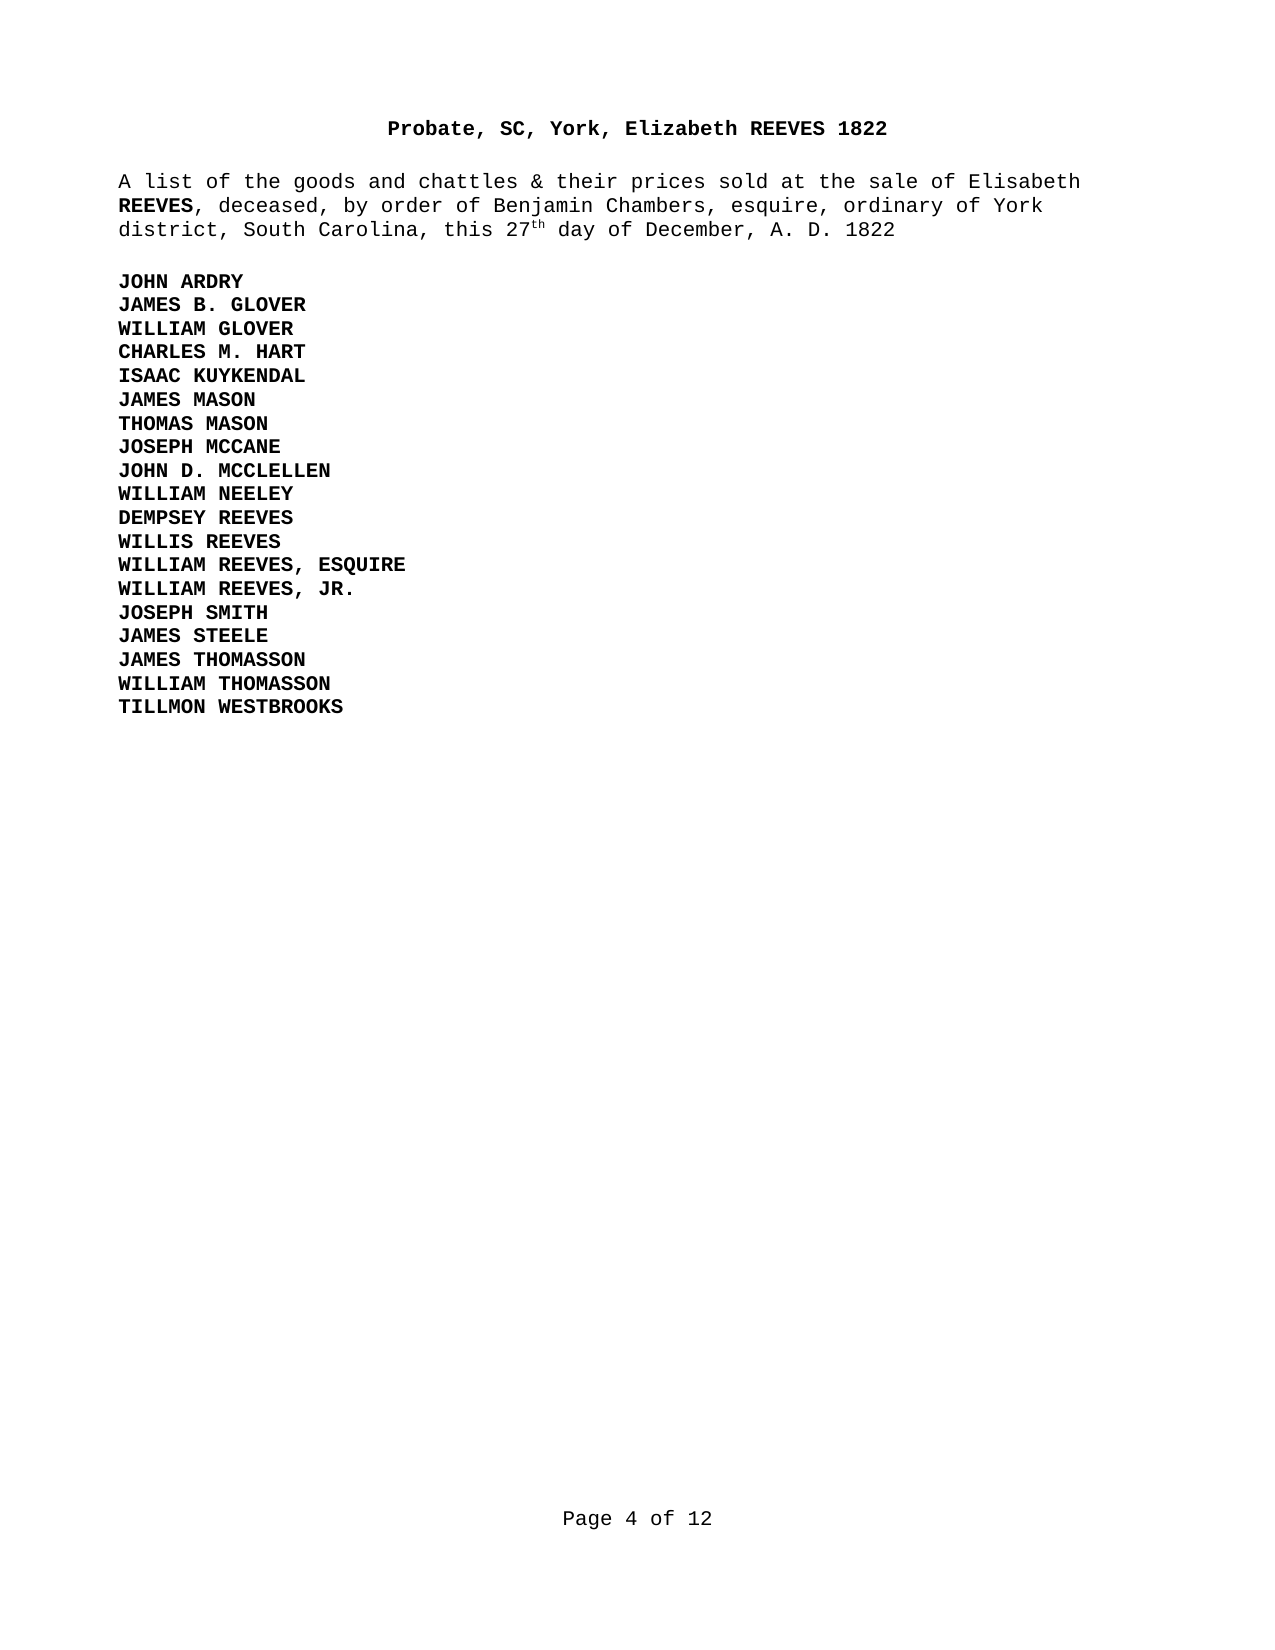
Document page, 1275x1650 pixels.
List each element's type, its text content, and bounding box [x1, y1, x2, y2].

text William Reeves, Jr. [118, 578, 1157, 602]
text Thomas Mason [118, 412, 1157, 436]
text William Reeves, esquire [118, 554, 1157, 578]
text Tillmon Westbrooks [118, 696, 1157, 720]
text William Neeley [118, 483, 1157, 507]
text A list of the goods and chattles & their prices sold at the sale of Elisabeth Reeves, deceased, by order of Benjamin Chambers, esquire, ordinary of York district, South Carolina, this 27th day of December, A. D. 1822 [118, 171, 1157, 242]
text James Thomasson [118, 649, 1157, 673]
text Joseph Smith [118, 602, 1157, 625]
text Charles M. Hart [118, 342, 1157, 365]
text James Steele [118, 625, 1157, 649]
text John D. McClellen [118, 460, 1157, 483]
text William Thomasson [118, 673, 1157, 696]
text Isaac Kuykendal [118, 365, 1157, 389]
text James B. Glover [118, 294, 1157, 318]
text Dempsey Reeves [118, 507, 1157, 531]
text Joseph Mccane [118, 436, 1157, 460]
text James Mason [118, 389, 1157, 412]
text William Glover [118, 318, 1157, 342]
text John Ardry [118, 271, 1157, 294]
text Willis Reeves [118, 531, 1157, 554]
